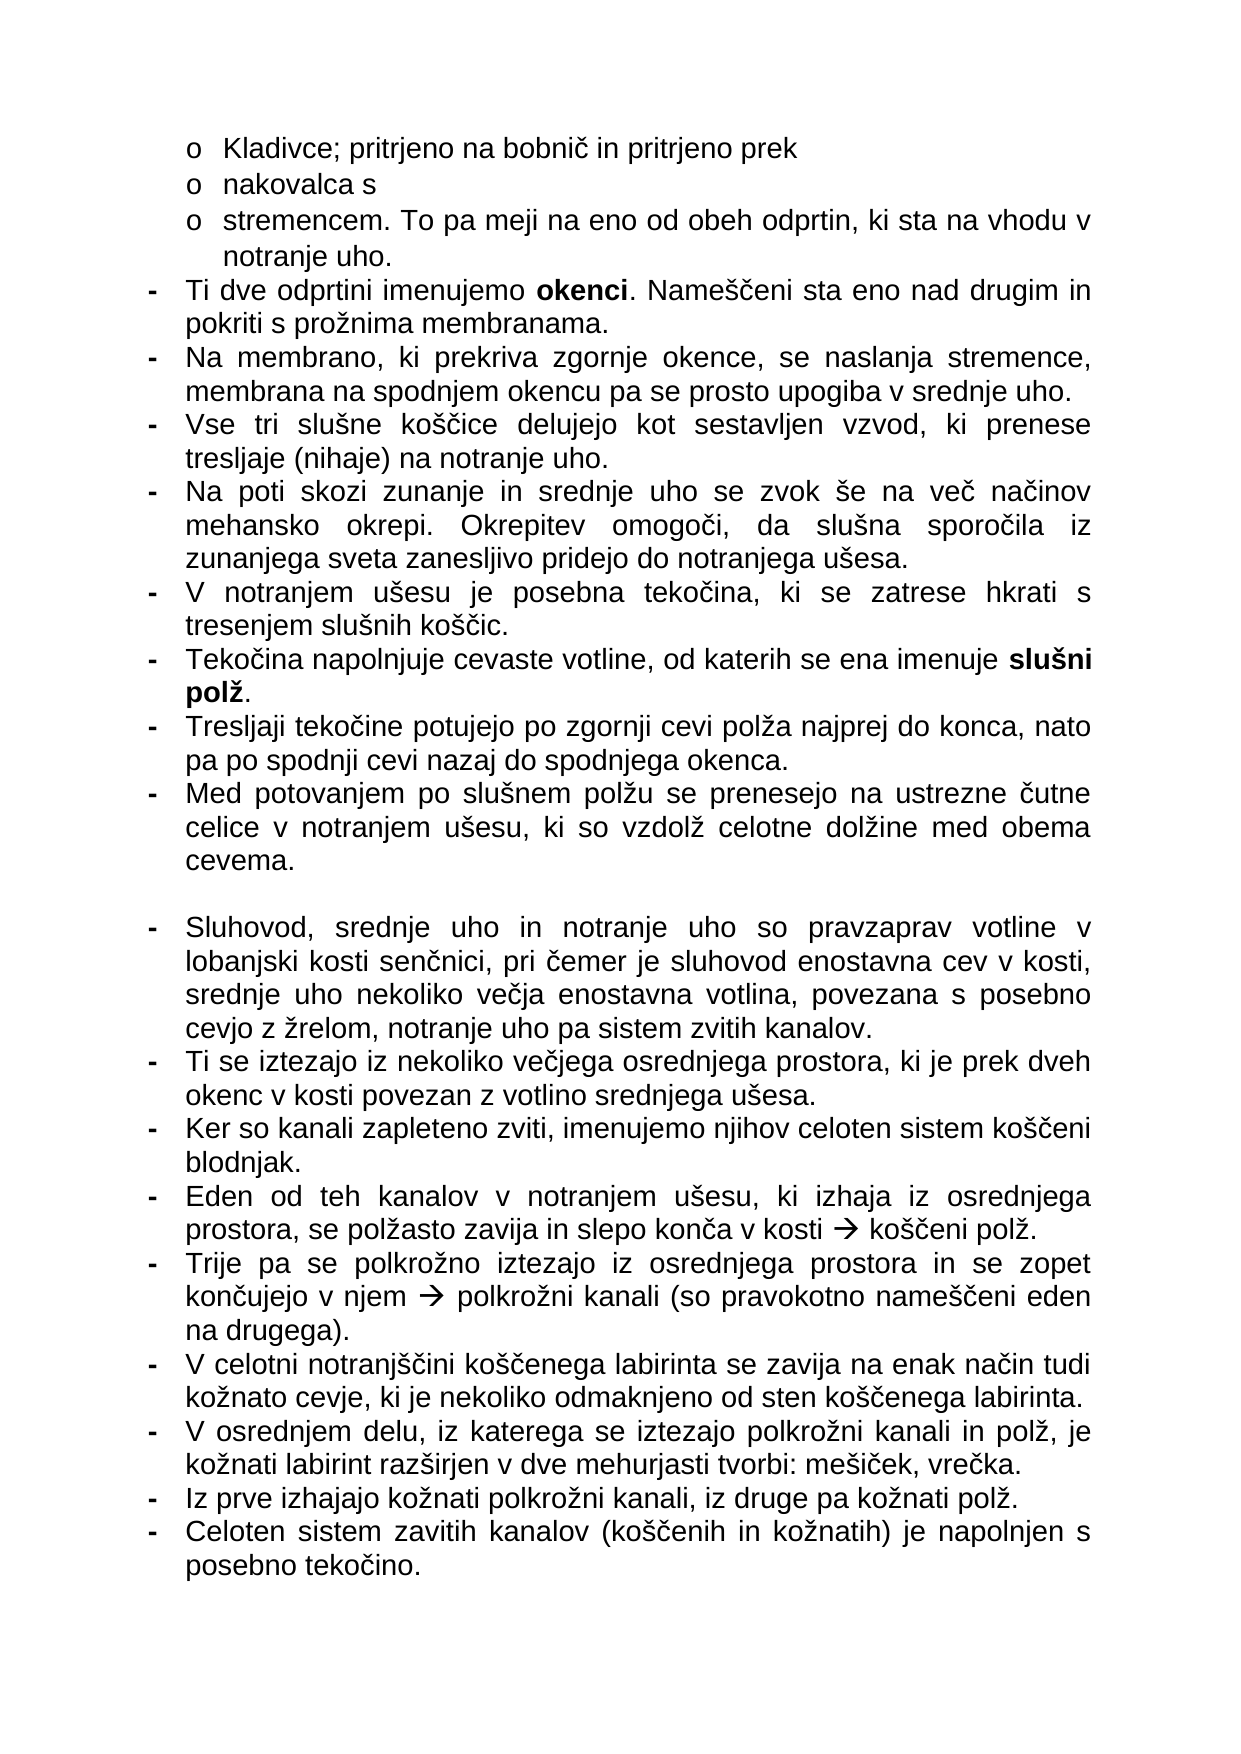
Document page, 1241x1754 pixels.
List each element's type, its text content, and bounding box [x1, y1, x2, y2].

list Ti dve odprtini imenujemo okenci. Nameščeni sta eno nad drugim in pokriti s prožnima membranama. [148, 273, 1093, 340]
list Ker so kanali zapleteno zviti, imenujemo njihov celoten sistem koščeni blodnjak. [148, 1112, 1093, 1179]
list Iz prve izhajajo kožnati polkrožni kanali, iz druge pa kožnati polž. [148, 1481, 1093, 1514]
list Tresljaji tekočine potujejo po zgornji cevi polža najprej do konca, nato pa po spodnji cevi nazaj do spodnjega okenca. [148, 709, 1093, 776]
list Celoten sistem zavitih kanalov (koščenih in kožnatih) je napolnjen s posebno tekočino. [148, 1514, 1093, 1582]
list Vse tri slušne koščice delujejo kot sestavljen vzvod, ki prenese tresljaje (nihaje) na notranje uho. [148, 407, 1093, 474]
list nakovalca s [185, 167, 1093, 203]
list V celotni notranjščini koščenega labirinta se zavija na enak način tudi kožnato cevje, ki je nekoliko odmaknjeno od sten koščenega labirinta. [148, 1347, 1093, 1414]
list Kladivce; pritrjeno na bobnič in pritrjeno prek [185, 131, 1093, 167]
list Tekočina napolnjuje cevaste votline, od katerih se ena imenuje slušni polž. [148, 642, 1093, 709]
list Ti se iztezajo iz nekoliko večjega osrednjega prostora, ki je prek dveh okenc v kosti povezan z votlino srednjega ušesa. [148, 1044, 1093, 1112]
list Na membrano, ki prekriva zgornje okence, se naslanja stremence, membrana na spodnjem okencu pa se prosto upogiba v srednje uho. [148, 340, 1093, 407]
list stremencem. To pa meji na eno od obeh odprtin, ki sta na vhodu v notranje uho. [185, 203, 1093, 273]
list Med potovanjem po slušnem polžu se prenesejo na ustrezne čutne celice v notranjem ušesu, ki so vzdolž celotne dolžine med obema cevema. [148, 776, 1093, 877]
list Eden od teh kanalov v notranjem ušesu, ki izhaja iz osrednjega prostora, se polžasto zavija in slepo konča v kosti  koščeni polž. [148, 1179, 1093, 1246]
list V osrednjem delu, iz katerega se iztezajo polkrožni kanali in polž, je kožnati labirint razširjen v dve mehurjasti tvorbi: mešiček, vrečka. [148, 1414, 1093, 1481]
list Sluhovod, srednje uho in notranje uho so pravzaprav votline v lobanjski kosti senčnici, pri čemer je sluhovod enostavna cev v kosti, srednje uho nekoliko večja enostavna votlina, povezana s posebno cevjo z žrelom, notranje uho pa sistem zvitih kanalov. [148, 910, 1093, 1044]
list V notranjem ušesu je posebna tekočina, ki se zatrese hkrati s tresenjem slušnih koščic. [148, 575, 1093, 642]
list Trije pa se polkrožno iztezajo iz osrednjega prostora in se zopet končujejo v njem  polkrožni kanali (so pravokotno nameščeni eden na drugega). [148, 1246, 1093, 1347]
list Na poti skozi zunanje in srednje uho se zvok še na več načinov mehansko okrepi. Okrepitev omogoči, da slušna sporočila iz zunanjega sveta zanesljivo pridejo do notranjega ušesa. [148, 474, 1093, 575]
